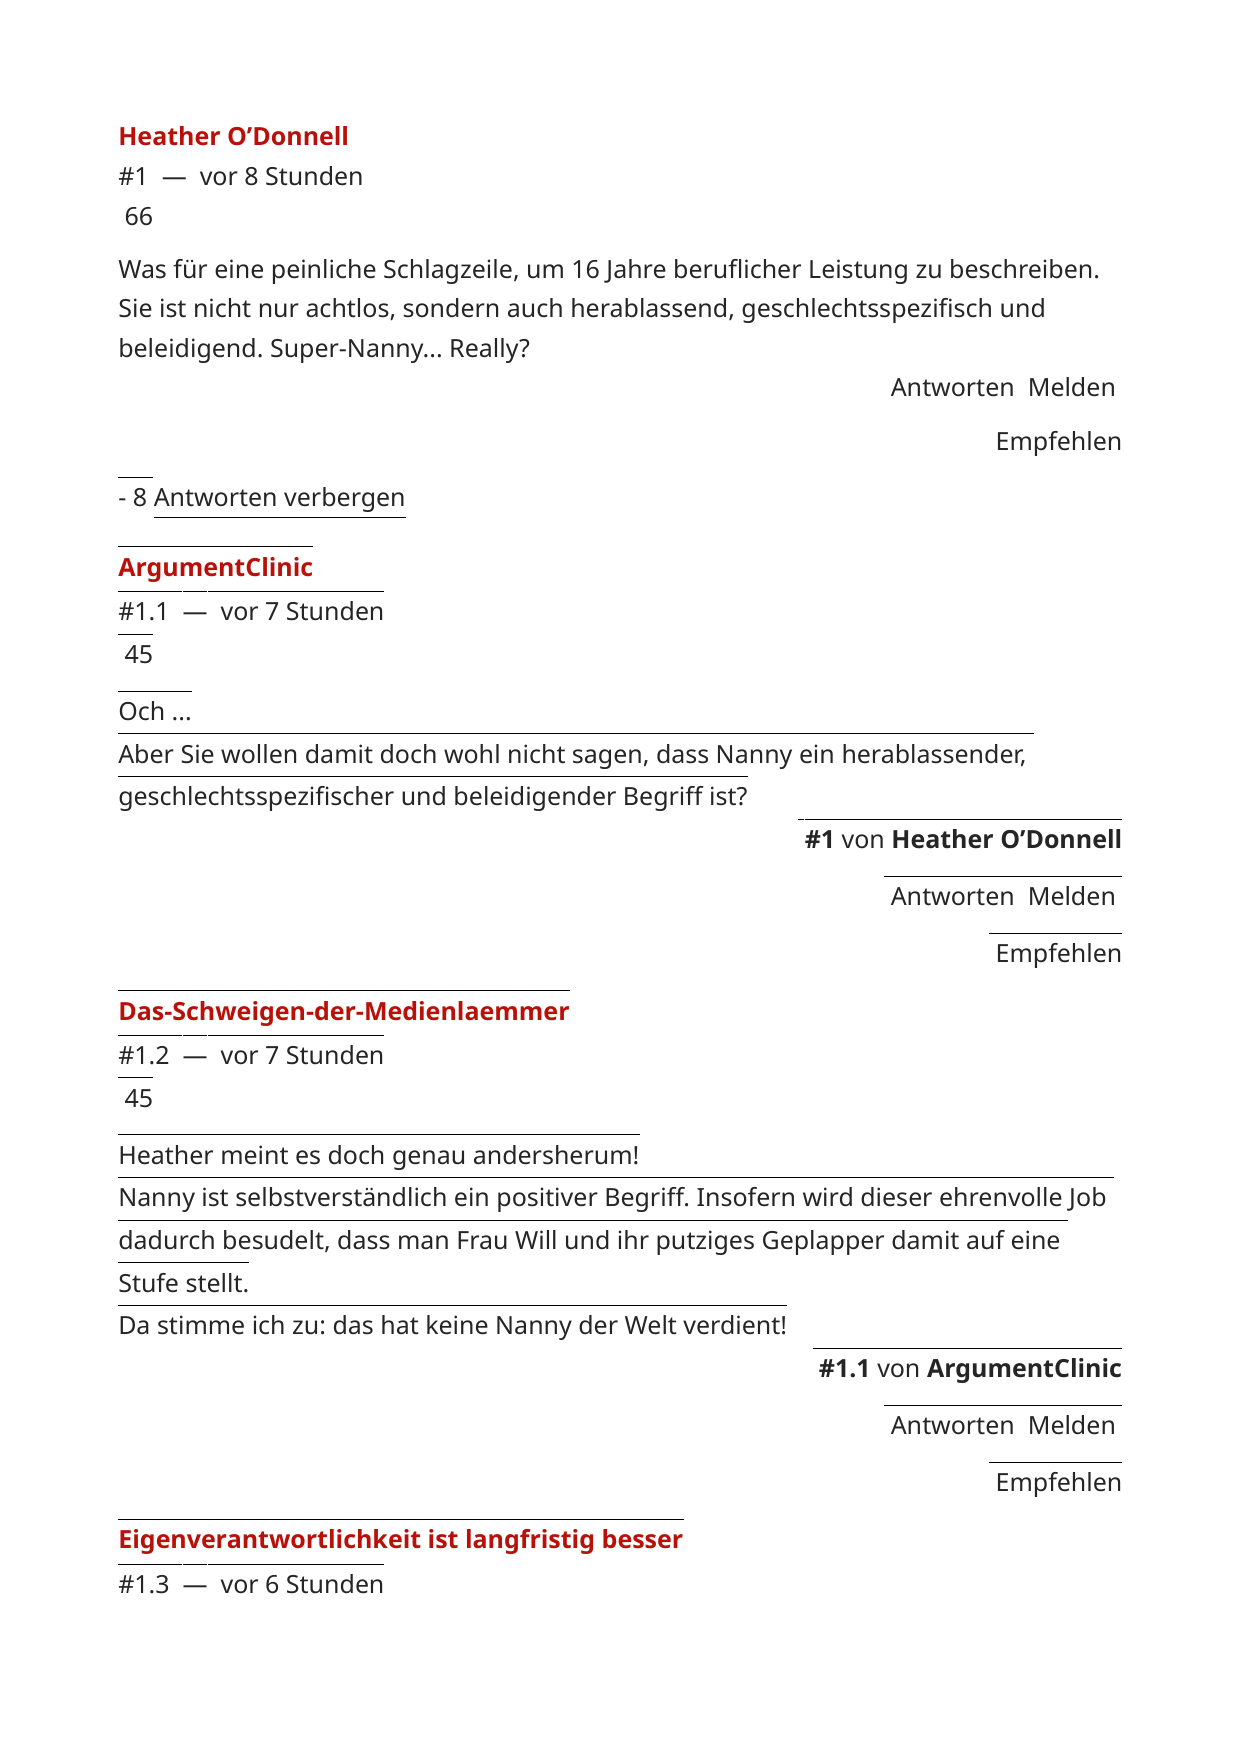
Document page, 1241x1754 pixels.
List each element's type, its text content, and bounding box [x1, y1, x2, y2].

text Empfehlen [118, 1462, 1122, 1499]
text Heather meint es doch genau andersherum! [118, 1134, 1122, 1171]
text Aber Sie wollen damit doch wohl nicht sagen, dass Nanny ein herablassender, geschlechtsspezifischer und beleidigender Begriff ist? [118, 733, 1122, 813]
text #1.3 — vor 6 Stunden [118, 1563, 1122, 1601]
text Antworten Melden [118, 876, 1122, 913]
text Antworten Melden [118, 1404, 1122, 1442]
text Antworten Melden [118, 369, 1122, 403]
subtitle Eigenverantwortlichkeit ist langfristig besser [118, 1519, 1122, 1556]
text #1.1 von ArgumentClinic [118, 1347, 1122, 1384]
text #1 von Heather O’Donnell [118, 818, 1122, 856]
text Was für eine peinliche Schlagzeile, um 16 Jahre beruflicher Leistung zu beschreiben. Sie ist nicht nur achtlos, sondern auch herablassend, geschlechtsspezifisch und beleidigend. Super-Nanny... Really? [118, 252, 1122, 364]
text Och ... [118, 691, 1122, 728]
text - 8 Antworten verbergen [118, 477, 1122, 517]
text Empfehlen [118, 423, 1122, 457]
subtitle ArgumentClinic [118, 546, 1122, 583]
text #1.1 — vor 7 Stunden [118, 591, 1122, 628]
subtitle Das-Schweigen-der-Medienlaemmer [118, 990, 1122, 1027]
text #1 — vor 8 Stunden [118, 159, 1122, 193]
text 45 [118, 1077, 1122, 1114]
text #1.2 — vor 7 Stunden [118, 1034, 1122, 1072]
text 45 [118, 633, 1122, 671]
text Nanny ist selbstverständlich ein positiver Begriff. Insofern wird dieser ehrenvolle Job dadurch besudelt, dass man Frau Will und ihr putziges Geplapper damit auf eine Stufe stellt. [118, 1177, 1122, 1299]
subtitle Heather O’Donnell [118, 118, 1122, 152]
text Empfehlen [118, 933, 1122, 970]
text Da stimme ich zu: das hat keine Nanny der Welt verdient! [118, 1305, 1122, 1342]
text 66 [118, 198, 1122, 232]
